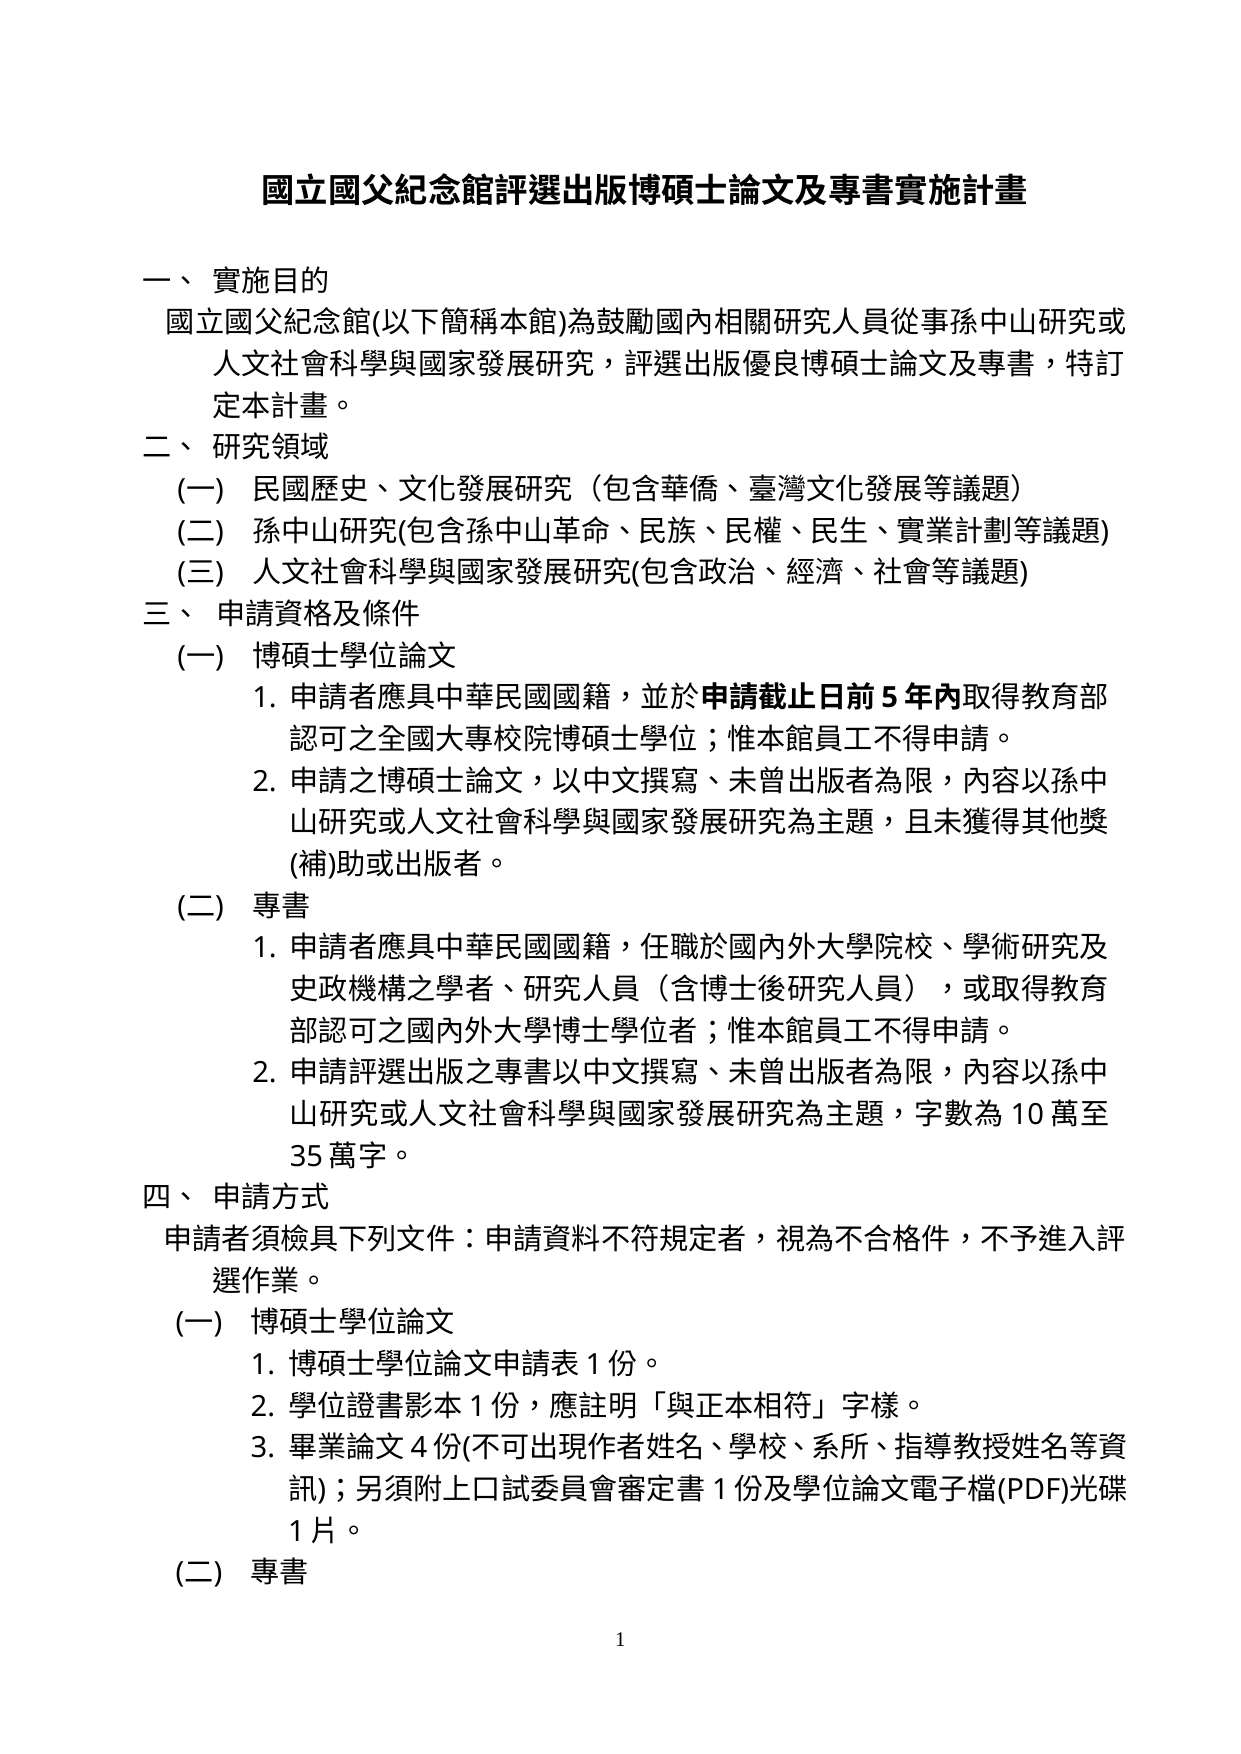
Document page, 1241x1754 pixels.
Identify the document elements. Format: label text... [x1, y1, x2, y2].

list 申請者應具中華民國國籍，並於申請截止日前5年內取得教育部認可之全國大專校院博碩士學位；惟本館員工不得申請。 [252, 674, 1109, 758]
list 申請評選出版之專書以中文撰寫、未曾出版者為限，內容以孫中山研究或人文社會科學與國家發展研究為主題，字數為10萬至35萬字。 [252, 1049, 1109, 1174]
list 人文社會科學與國家發展研究(包含政治、經濟、社會等議題) [177, 549, 1109, 591]
list 申請資格及條件 [142, 591, 1087, 633]
list 博碩士學位論文申請表1份。 [250, 1341, 1128, 1383]
list 申請者應具中華民國國籍，任職於國內外大學院校、學術研究及史政機構之學者、研究人員（含博士後研究人員），或取得教育部認可之國內外大學博士學位者；惟本館員工不得申請。 [252, 924, 1109, 1049]
list 博碩士學位論文 [177, 633, 1109, 674]
list 專書 [175, 1549, 1128, 1591]
list 申請方式 [142, 1174, 1087, 1216]
list 專書 [177, 883, 1109, 924]
text 國立國父紀念館(以下簡稱本館)為鼓勵國內相關研究人員從事孫中山研究或人文社會科學與國家發展研究，評選出版優良博碩士論文及專書，特訂定本計畫。 [110, 299, 1127, 424]
text 國立國父紀念館評選出版博碩士論文及專書實施計畫 [112, 169, 1184, 211]
list 博碩士學位論文 [175, 1299, 1128, 1341]
list 孫中山研究(包含孫中山革命、民族、民權、民生、實業計劃等議題) [177, 508, 1109, 549]
list 學位證書影本1份，應註明「與正本相符」字樣。 [250, 1383, 1128, 1424]
list 研究領域 [142, 424, 1127, 466]
list 實施目的 [142, 258, 1127, 299]
list 畢業論文4份(不可出現作者姓名、學校、系所、指導教授姓名等資訊)；另須附上口試委員會審定書1份及學位論文電子檔(PDF)光碟1片。 [250, 1424, 1128, 1549]
list 民國歷史、文化發展研究（包含華僑、臺灣文化發展等議題） [177, 466, 1109, 508]
list 申請之博碩士論文，以中文撰寫、未曾出版者為限，內容以孫中山研究或人文社會科學與國家發展研究為主題，且未獲得其他獎(補)助或出版者。 [252, 758, 1109, 883]
text 申請者須檢具下列文件：申請資料不符規定者，視為不合格件，不予進入評選作業。 [110, 1216, 1127, 1299]
